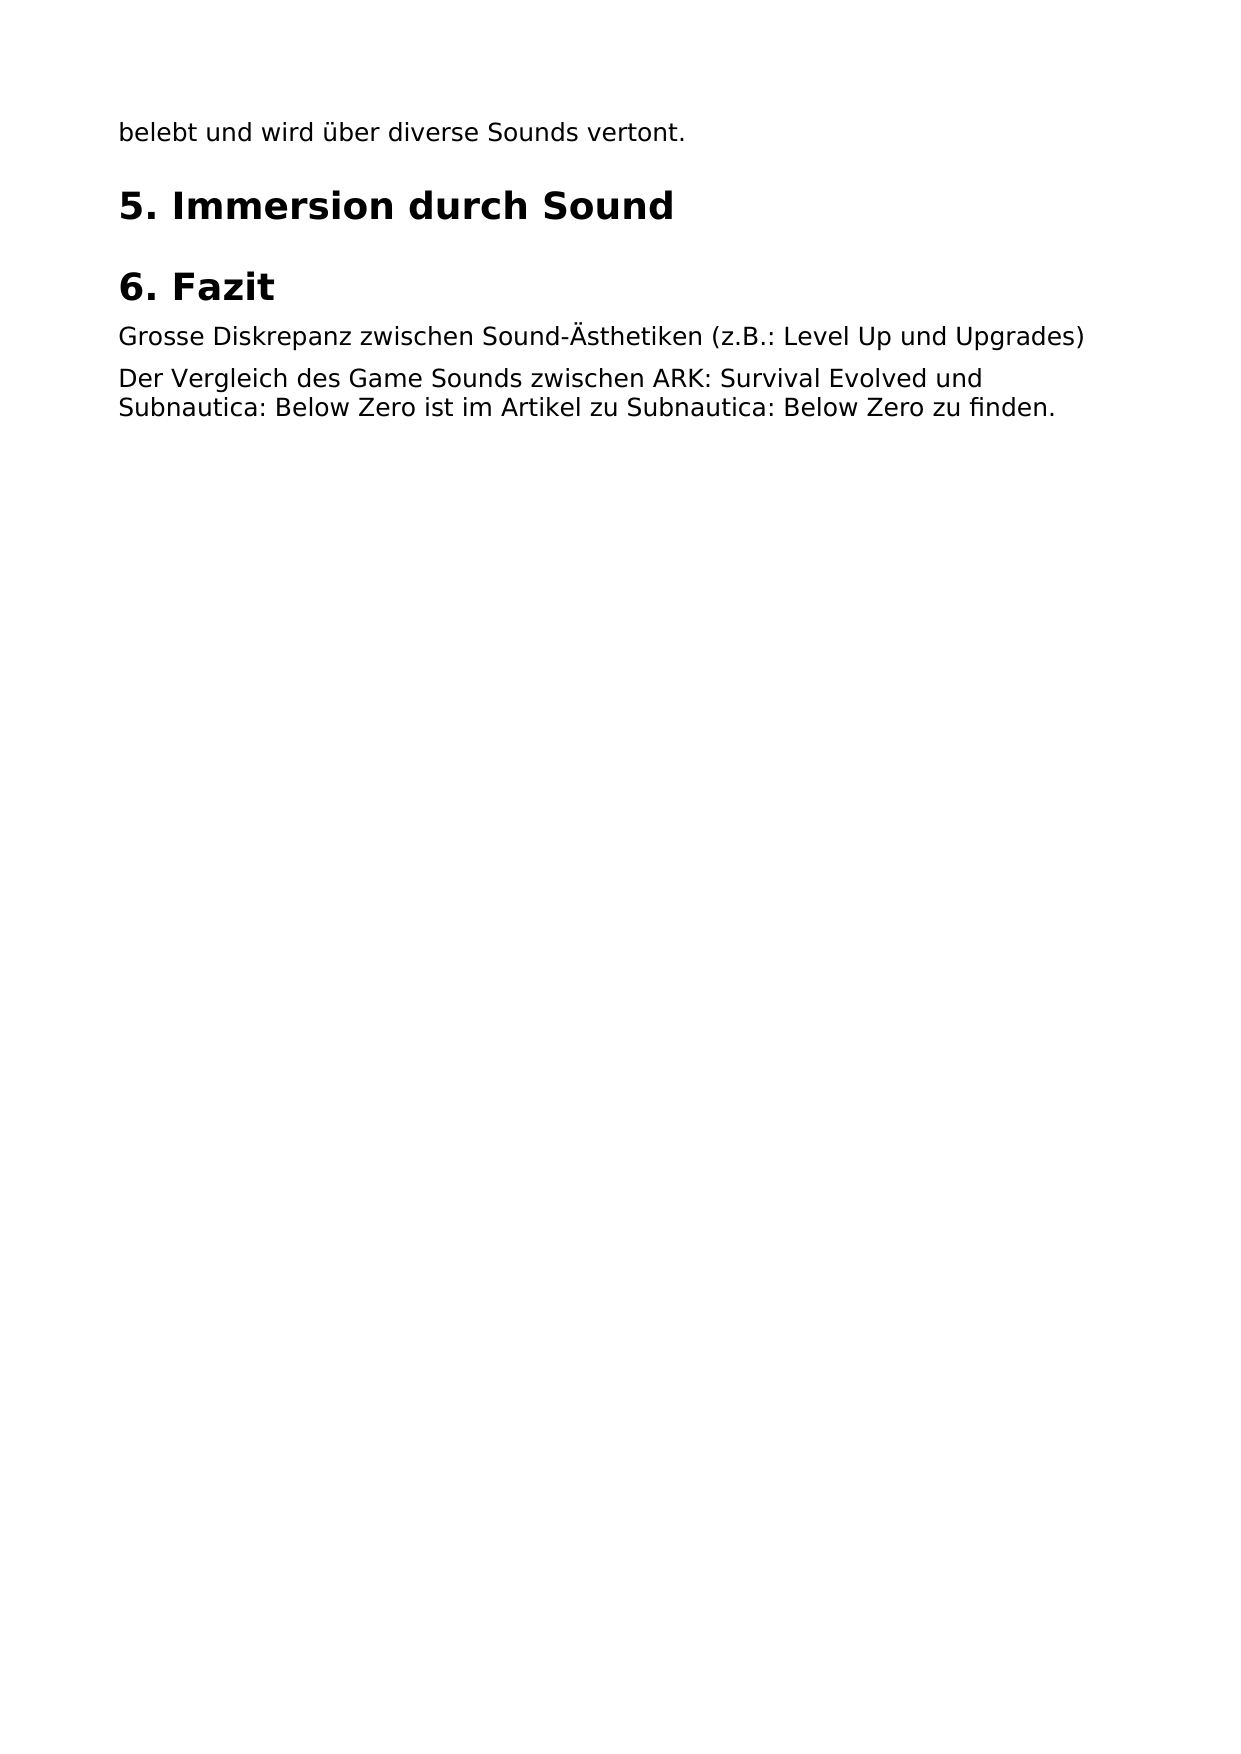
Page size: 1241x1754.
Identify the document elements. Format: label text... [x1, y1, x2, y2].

subtitle 6. Fazit [118, 266, 1122, 309]
text Der Vergleich des Game Sounds zwischen ARK: Survival Evolved und Subnautica: Below Zero ist im Artikel zu Subnautica: Below Zero zu finden. [118, 364, 1122, 422]
subtitle 5. Immersion durch Sound [118, 185, 1122, 228]
text belebt und wird über diverse Sounds vertont. [118, 118, 1122, 147]
text Grosse Diskrepanz zwischen Sound-Ästhetiken (z.B.: Level Up und Upgrades) [118, 322, 1122, 351]
